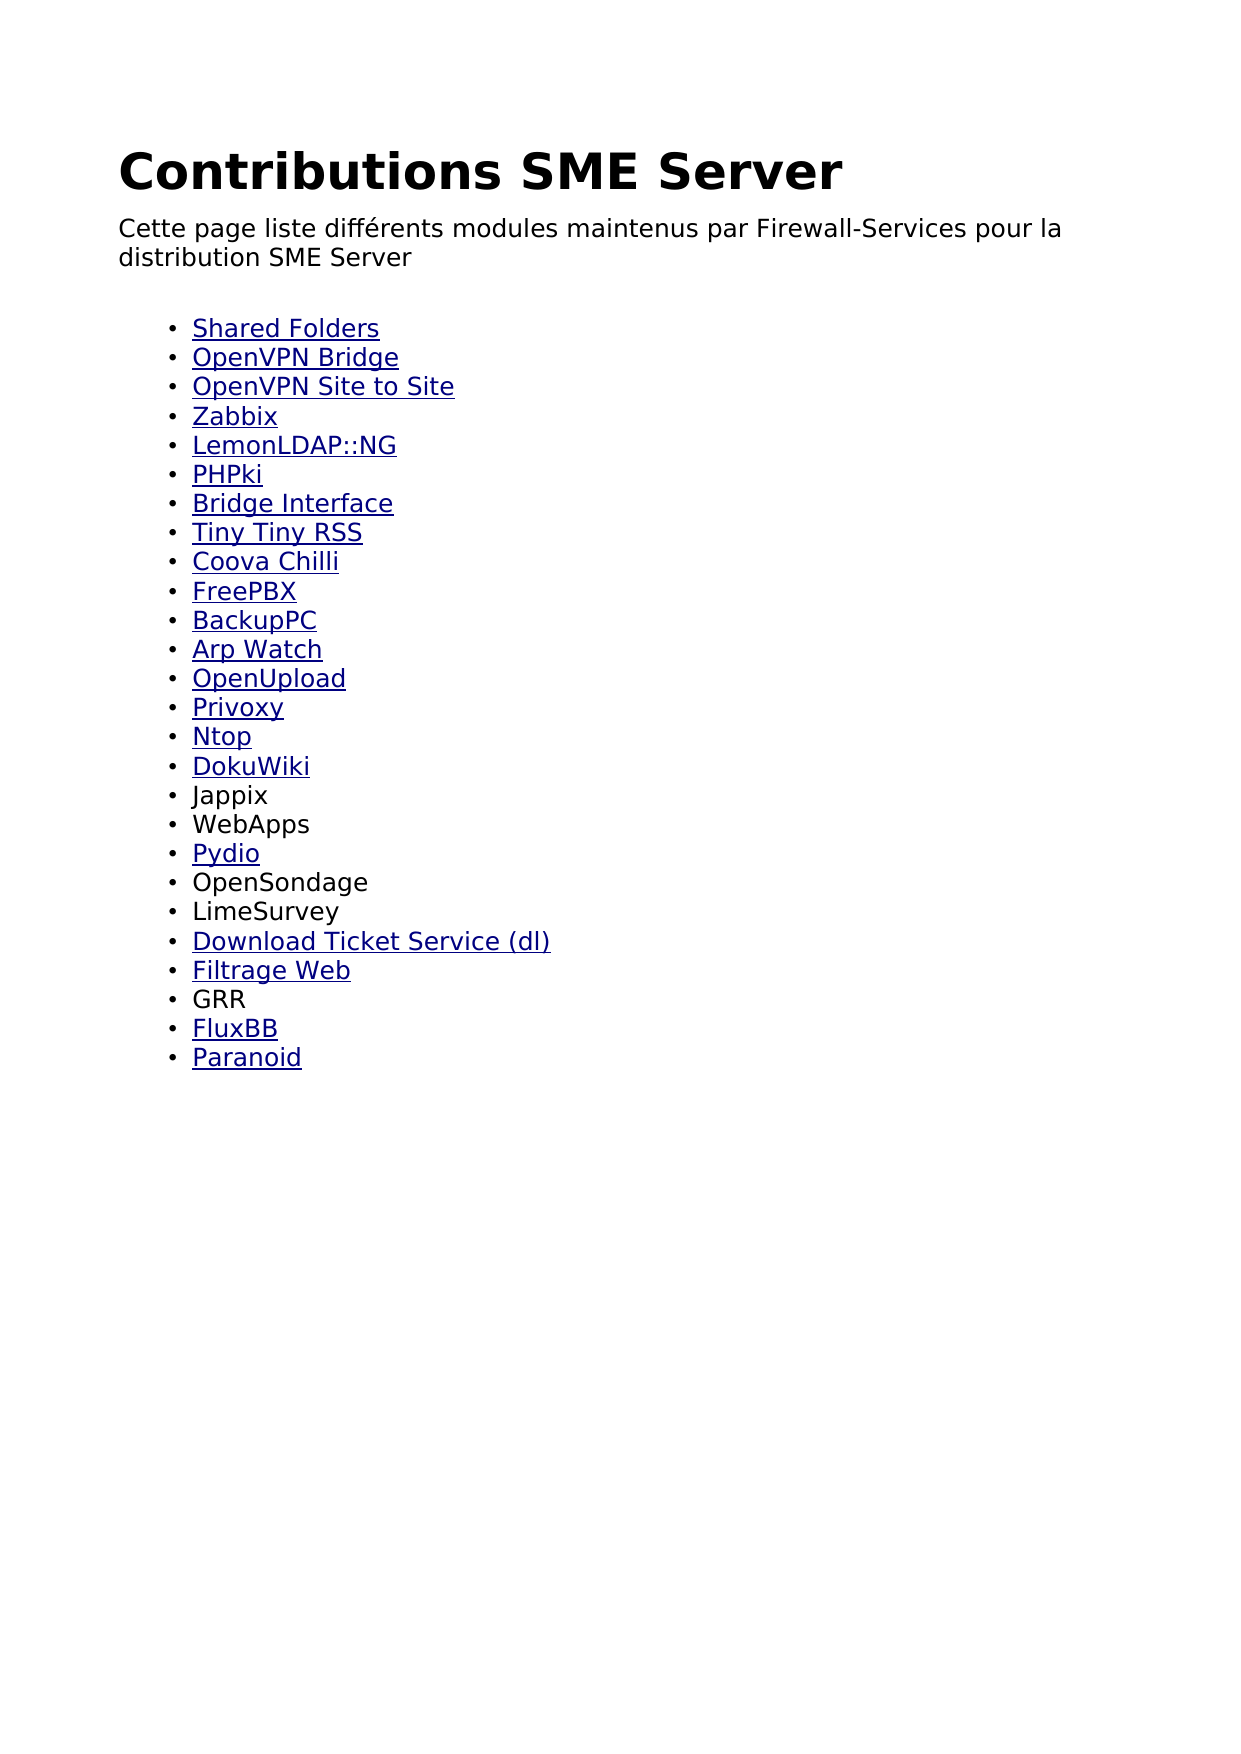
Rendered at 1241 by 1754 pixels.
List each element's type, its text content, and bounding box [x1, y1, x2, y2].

list OpenVPN Bridge [177, 343, 1122, 372]
list Shared Folders [177, 314, 1122, 343]
list Pydio [177, 839, 1122, 868]
list Arp Watch [177, 635, 1122, 664]
list LimeSurvey [177, 897, 1122, 927]
list FreePBX [177, 577, 1122, 606]
list Download Ticket Service (dl) [177, 927, 1122, 956]
list Jappix [177, 781, 1122, 810]
list OpenSondage [177, 868, 1122, 897]
list LemonLDAP::NG [177, 431, 1122, 460]
list Paranoid [177, 1043, 1122, 1072]
list OpenUpload [177, 664, 1122, 693]
list Ntop [177, 722, 1122, 752]
text Cette page liste différents modules maintenus par Firewall-Services pour la distribution SME Server [118, 214, 1122, 272]
list Tiny Tiny RSS [177, 518, 1122, 547]
list PHPki [177, 460, 1122, 489]
list BackupPC [177, 606, 1122, 635]
list Zabbix [177, 402, 1122, 431]
list GRR [177, 985, 1122, 1014]
list Filtrage Web [177, 956, 1122, 985]
list DokuWiki [177, 752, 1122, 781]
list FluxBB [177, 1014, 1122, 1043]
list Privoxy [177, 693, 1122, 722]
list OpenVPN Site to Site [177, 372, 1122, 402]
list Bridge Interface [177, 489, 1122, 518]
list WebApps [177, 810, 1122, 839]
subtitle Contributions SME Server [118, 143, 1122, 201]
list Coova Chilli [177, 547, 1122, 577]
